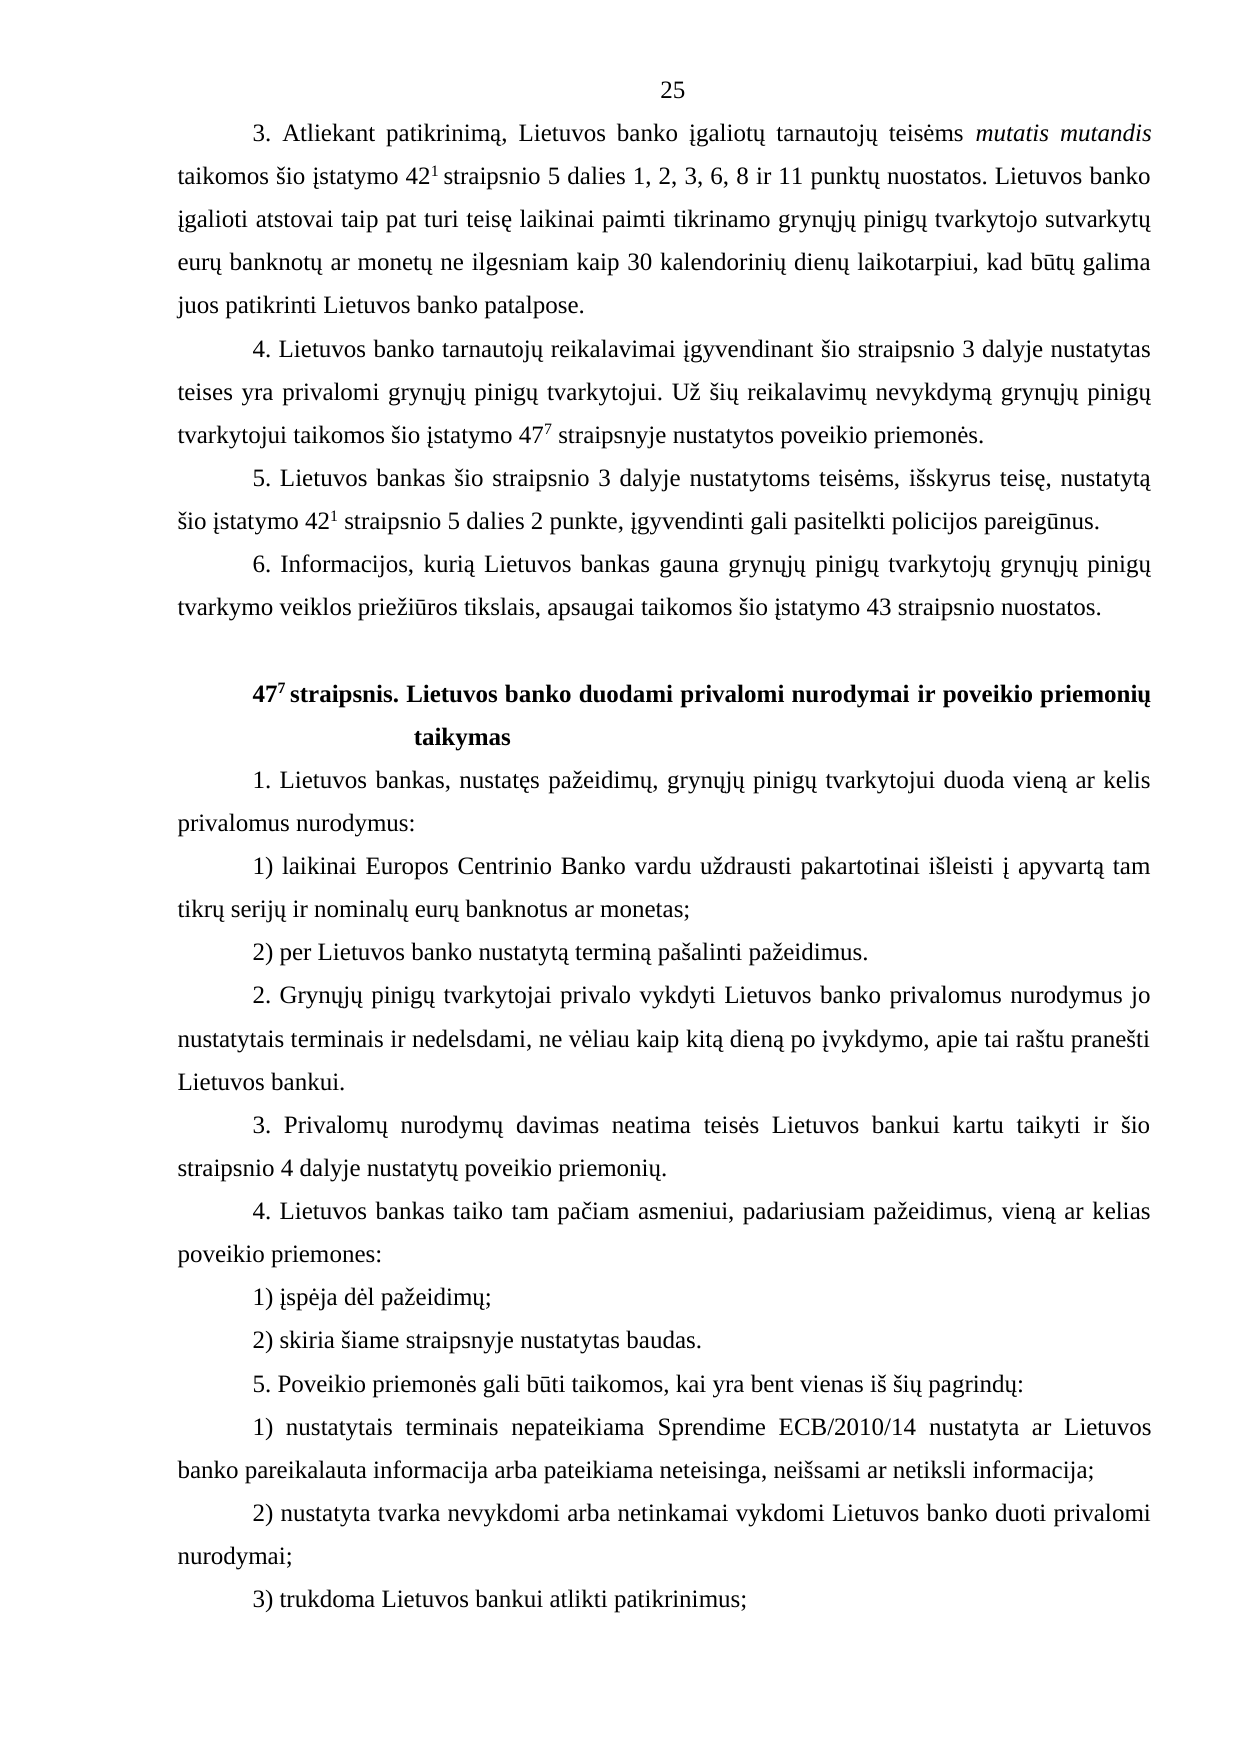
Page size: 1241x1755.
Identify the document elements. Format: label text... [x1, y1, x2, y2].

text 477 straipsnis. Lietuvos banko duodami privalomi nurodymai ir poveikio priemonių taikymas [252, 679, 1152, 751]
text 1) laikinai Europos Centrinio Banko vardu uždrausti pakartotinai išleisti į apyvartą tam tikrų serijų ir nominalų eurų banknotus ar monetas; [177, 851, 1152, 923]
text 1) įspėja dėl pažeidimų; [177, 1282, 1152, 1311]
text 5. Poveikio priemonės gali būti taikomos, kai yra bent vienas iš šių pagrindų: [177, 1369, 1152, 1397]
text 1. Lietuvos bankas, nustatęs pažeidimų, grynųjų pinigų tvarkytojui duoda vieną ar kelis privalomus nurodymus: [177, 765, 1152, 837]
text 4. Lietuvos bankas taiko tam pačiam asmeniui, padariusiam pažeidimus, vieną ar kelias poveikio priemones: [177, 1196, 1152, 1268]
text 6. Informacijos, kurią Lietuvos bankas gauna grynųjų pinigų tvarkytojų grynųjų pinigų tvarkymo veiklos priežiūros tikslais, apsaugai taikomos šio įstatymo 43 straipsnio nuostatos. [177, 549, 1152, 621]
text 4. Lietuvos banko tarnautojų reikalavimai įgyvendinant šio straipsnio 3 dalyje nustatytas teises yra privalomi grynųjų pinigų tvarkytojui. Už šių reikalavimų nevykdymą grynųjų pinigų tvarkytojui taikomos šio įstatymo 477 straipsnyje nustatytos poveikio priemonės. [177, 334, 1152, 449]
text 5. Lietuvos bankas šio straipsnio 3 dalyje nustatytoms teisėms, išskyrus teisę, nustatytą šio įstatymo 421 straipsnio 5 dalies 2 punkte, įgyvendinti gali pasitelkti policijos pareigūnus. [177, 463, 1152, 535]
text 2) skiria šiame straipsnyje nustatytas baudas. [177, 1326, 1152, 1354]
text 3. Atliekant patikrinimą, Lietuvos banko įgaliotų tarnautojų teisėms mutatis mutandis taikomos šio įstatymo 421 straipsnio 5 dalies 1, 2, 3, 6, 8 ir 11 punktų nuostatos. Lietuvos banko įgalioti atstovai taip pat turi teisę laikinai paimti tikrinamo grynųjų pinigų tvarkytojo sutvarkytų eurų banknotų ar monetų ne ilgesniam kaip 30 kalendorinių dienų laikotarpiui, kad būtų galima juos patikrinti Lietuvos banko patalpose. [177, 118, 1152, 319]
text 2) nustatyta tvarka nevykdomi arba netinkamai vykdomi Lietuvos banko duoti privalomi nurodymai; [177, 1498, 1152, 1570]
text 1) nustatytais terminais nepateikiama Sprendime ECB/2010/14 nustatyta ar Lietuvos banko pareikalauta informacija arba pateikiama neteisinga, neišsami ar netiksli informacija; [177, 1412, 1152, 1484]
text 2. Grynųjų pinigų tvarkytojai privalo vykdyti Lietuvos banko privalomus nurodymus jo nustatytais terminais ir nedelsdami, ne vėliau kaip kitą dieną po įvykdymo, apie tai raštu pranešti Lietuvos bankui. [177, 981, 1152, 1096]
text 3. Privalomų nurodymų davimas neatima teisės Lietuvos bankui kartu taikyti ir šio straipsnio 4 dalyje nustatytų poveikio priemonių. [177, 1110, 1152, 1182]
text 2) per Lietuvos banko nustatytą terminą pašalinti pažeidimus. [177, 937, 1152, 966]
text 3) trukdoma Lietuvos bankui atlikti patikrinimus; [177, 1584, 1152, 1613]
